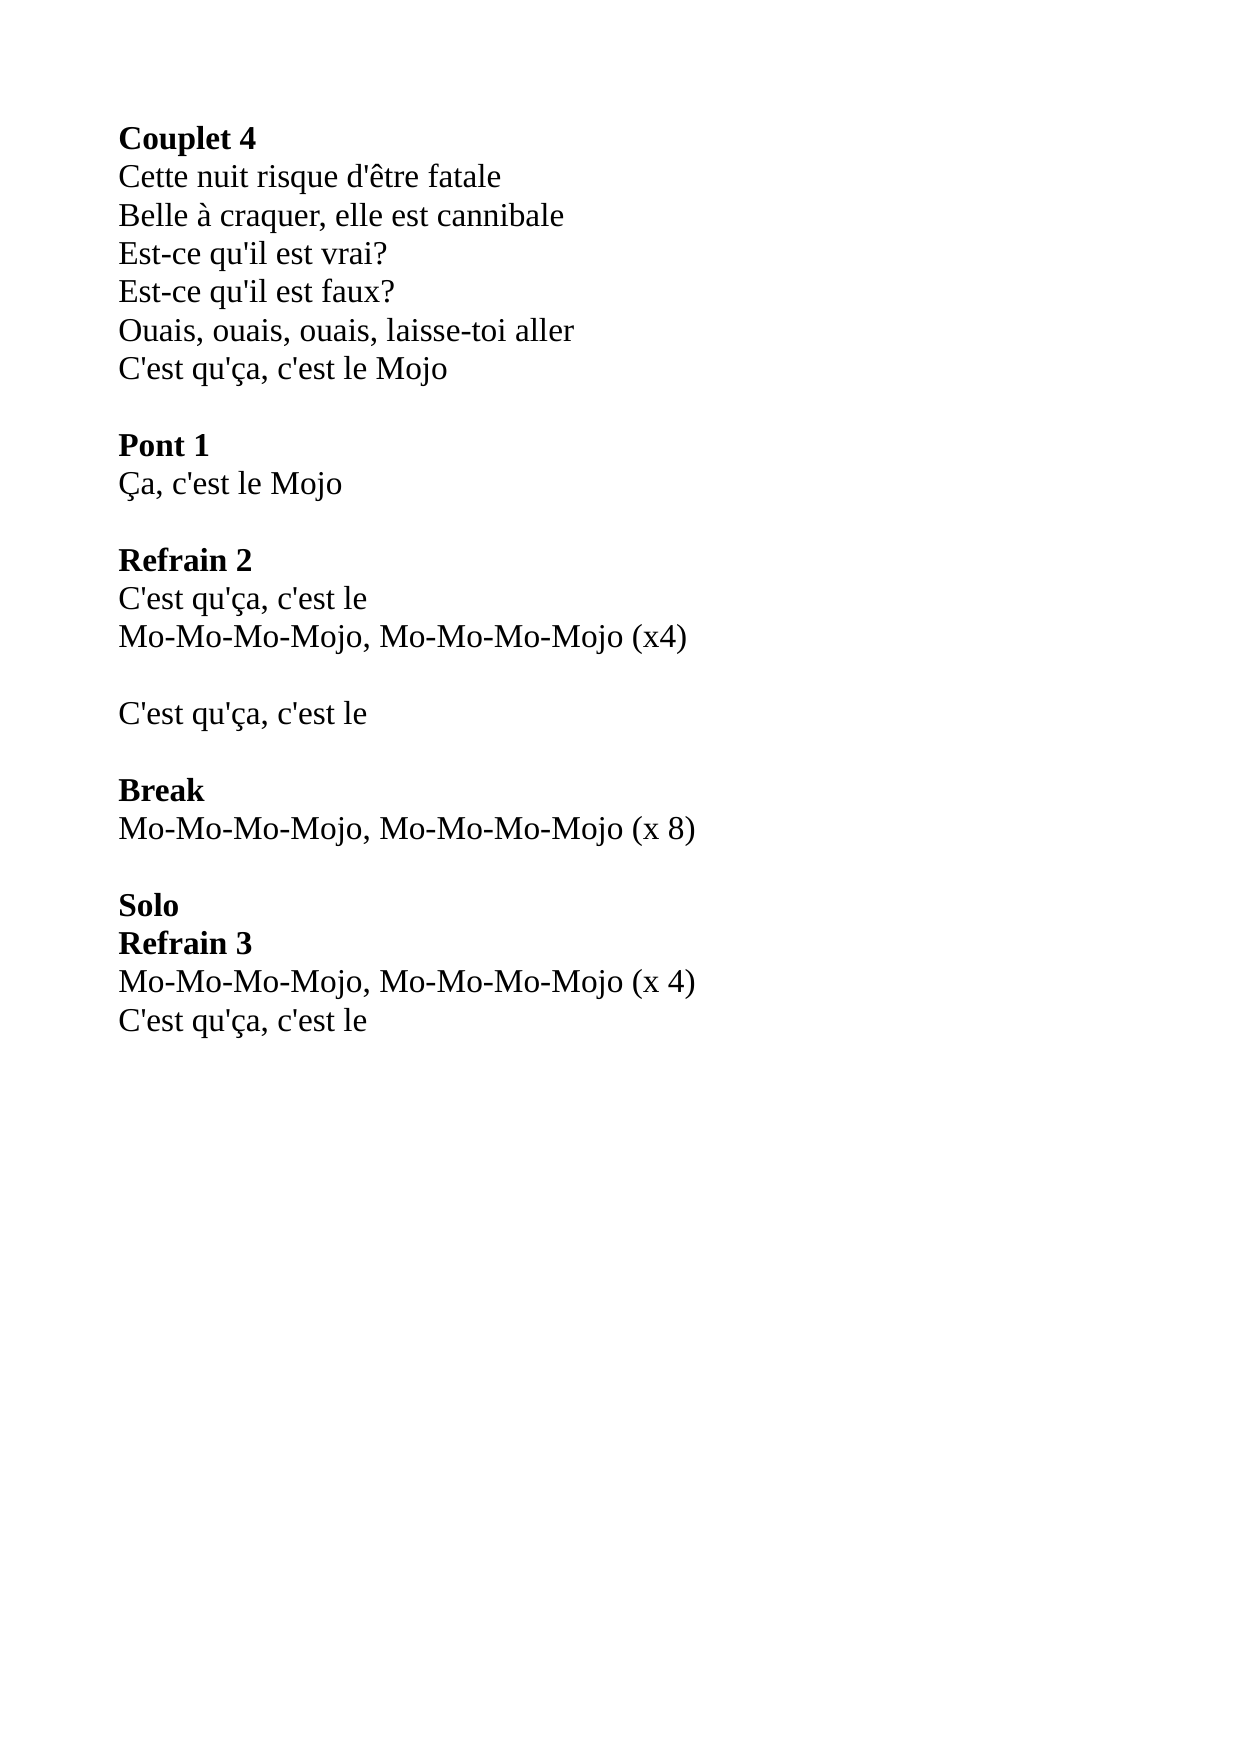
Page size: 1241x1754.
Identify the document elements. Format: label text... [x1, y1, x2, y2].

text Solo [118, 885, 1122, 923]
text Refrain 2 [118, 540, 1122, 578]
text Pont 1 [118, 425, 1122, 463]
text C'est qu'ça, c'est le [118, 1000, 1122, 1038]
text Couplet 4 [118, 118, 1122, 156]
text Break [118, 770, 1122, 808]
text C'est qu'ça, c'est le [118, 578, 1122, 616]
text Ça, c'est le Mojo [118, 463, 1122, 501]
text C'est qu'ça, c'est le [118, 693, 1122, 731]
text Refrain 3 [118, 923, 1122, 961]
text Mo-Mo-Mo-Mojo, Mo-Mo-Mo-Mojo (x 8) [118, 808, 1122, 846]
text Mo-Mo-Mo-Mojo, Mo-Mo-Mo-Mojo (x4) [118, 616, 1122, 655]
text Mo-Mo-Mo-Mojo, Mo-Mo-Mo-Mojo (x 4) [118, 961, 1122, 1000]
text Cette nuit risque d'être fatale Belle à craquer, elle est cannibale Est-ce qu'il est vrai? Est-ce qu'il est faux? Ouais, ouais, ouais, laisse-toi aller C'est qu'ça, c'est le Mojo [118, 156, 1122, 386]
